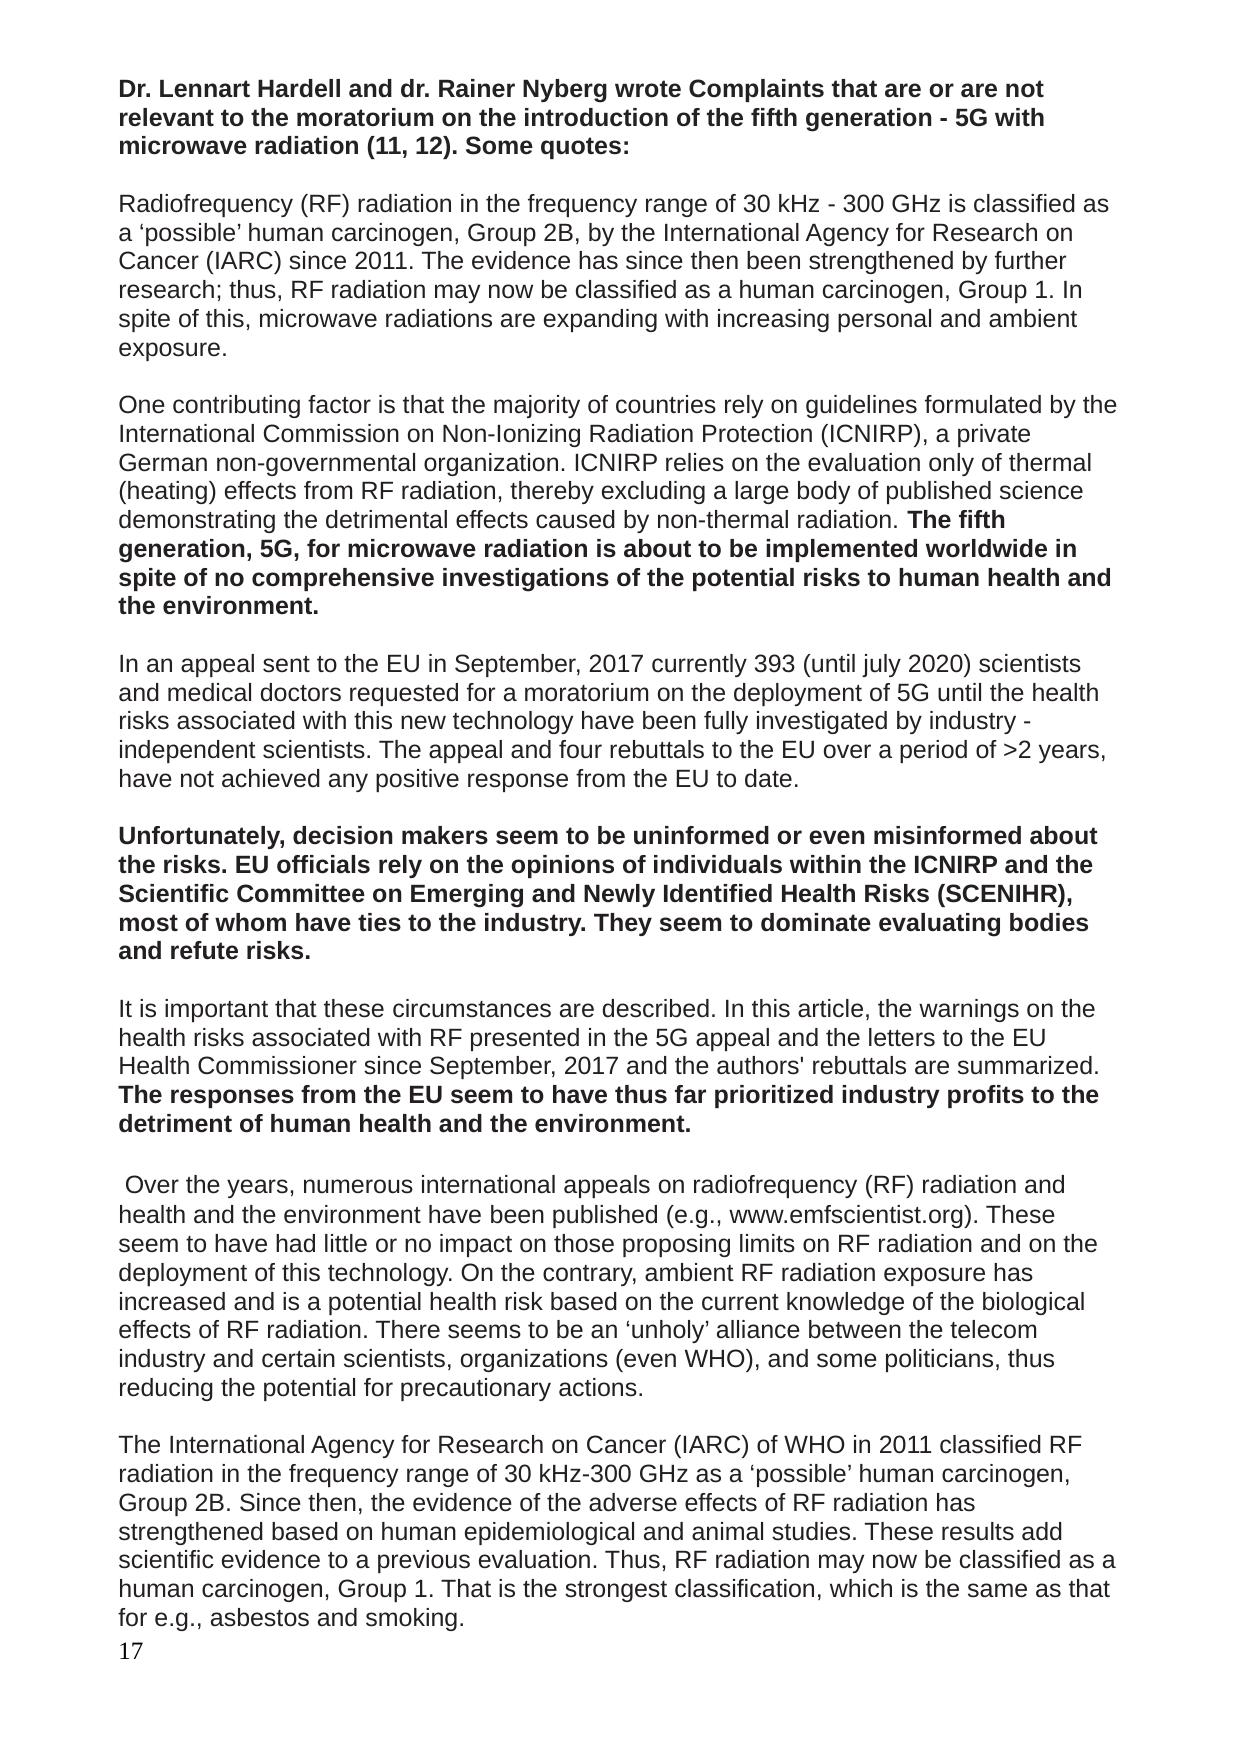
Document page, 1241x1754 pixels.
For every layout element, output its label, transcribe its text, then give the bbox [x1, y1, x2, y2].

text Radiofrequency (RF) radiation in the frequency range of 30 kHz - 300 GHz is classified as a ‘possible’ human carcinogen, Group 2B, by the International Agency for Research on Cancer (IARC) since 2011. The evidence has since then been strengthened by further research; thus, RF radiation may now be classified as a human carcinogen, Group 1. In spite of this, microwave radiations are expanding with increasing personal and ambient exposure. [118, 189, 1122, 361]
text It is important that these circumstances are described. In this article, the warnings on the health risks associated with RF presented in the 5G appeal and the letters to the EU Health Commissioner since September, 2017 and the authors' rebuttals are summarized. [118, 994, 1122, 1080]
text The International Agency for Research on Cancer (IARC) of WHO in 2011 classified RF radiation in the frequency range of 30 kHz-300 GHz as a ‘possible’ human carcinogen, [118, 1430, 1122, 1488]
text (heating) effects from RF radiation, thereby excluding a large body of published science demonstrating the detrimental effects caused by non-thermal radiation. The fifth generation, 5G, for microwave radiation is about to be implemented worldwide in spite of no comprehensive investigations of the potential risks to human health and the environment. [118, 476, 1122, 620]
text One contributing factor is that the majority of countries rely on guidelines formulated by the International Commission on Non-Ionizing Radiation Protection (ICNIRP), a private German non-governmental organization. ICNIRP relies on the evaluation only of thermal [118, 390, 1122, 476]
text The responses from the EU seem to have thus far prioritized industry profits to the detriment of human health and the environment. [118, 1080, 1122, 1137]
text have not achieved any positive response from the EU to date. [118, 764, 1122, 792]
text In an appeal sent to the EU in September, 2017 currently 393 (until july 2020) scientists and medical doctors requested for a moratorium on the deployment of 5G until the health risks associated with this new technology have been fully investigated by industry -independent scientists. The appeal and four rebuttals to the EU over a period of >2 years, [118, 649, 1122, 764]
text Dr. Lennart Hardell and dr. Rainer Nyberg wrote Complaints that are or are not relevant to the moratorium on the introduction of the fifth generation - 5G with microwave radiation (11, 12). Some quotes: [118, 74, 1122, 160]
text Over the years, numerous international appeals on radiofrequency (RF) radiation and health and the environment have been published (e.g., www.emfscientist.org). These seem to have had little or no impact on those proposing limits on RF radiation and on the deployment of this technology. On the contrary, ambient RF radiation exposure has increased and is a potential health risk based on the current knowledge of the biological effects of RF radiation. There seems to be an ‘unholy’ alliance between the telecom industry and certain scientists, organizations (even WHO), and some politicians, thus reducing the potential for precautionary actions. [118, 1166, 1122, 1402]
text Unfortunately, decision makers seem to be uninformed or even misinformed about the risks. EU officials rely on the opinions of individuals within the ICNIRP and the Scientific Committee on Emerging and Newly Identified Health Risks (SCENIHR), most of whom have ties to the industry. They seem to dominate evaluating bodies and refute risks. [118, 821, 1122, 965]
text Group 2B. Since then, the evidence of the adverse effects of RF radiation has strengthened based on human epidemiological and animal studies. These results add scientific evidence to a previous evaluation. Thus, RF radiation may now be classified as a human carcinogen, Group 1. That is the strongest classification, which is the same as that for e.g., asbestos and smoking. [118, 1488, 1122, 1632]
